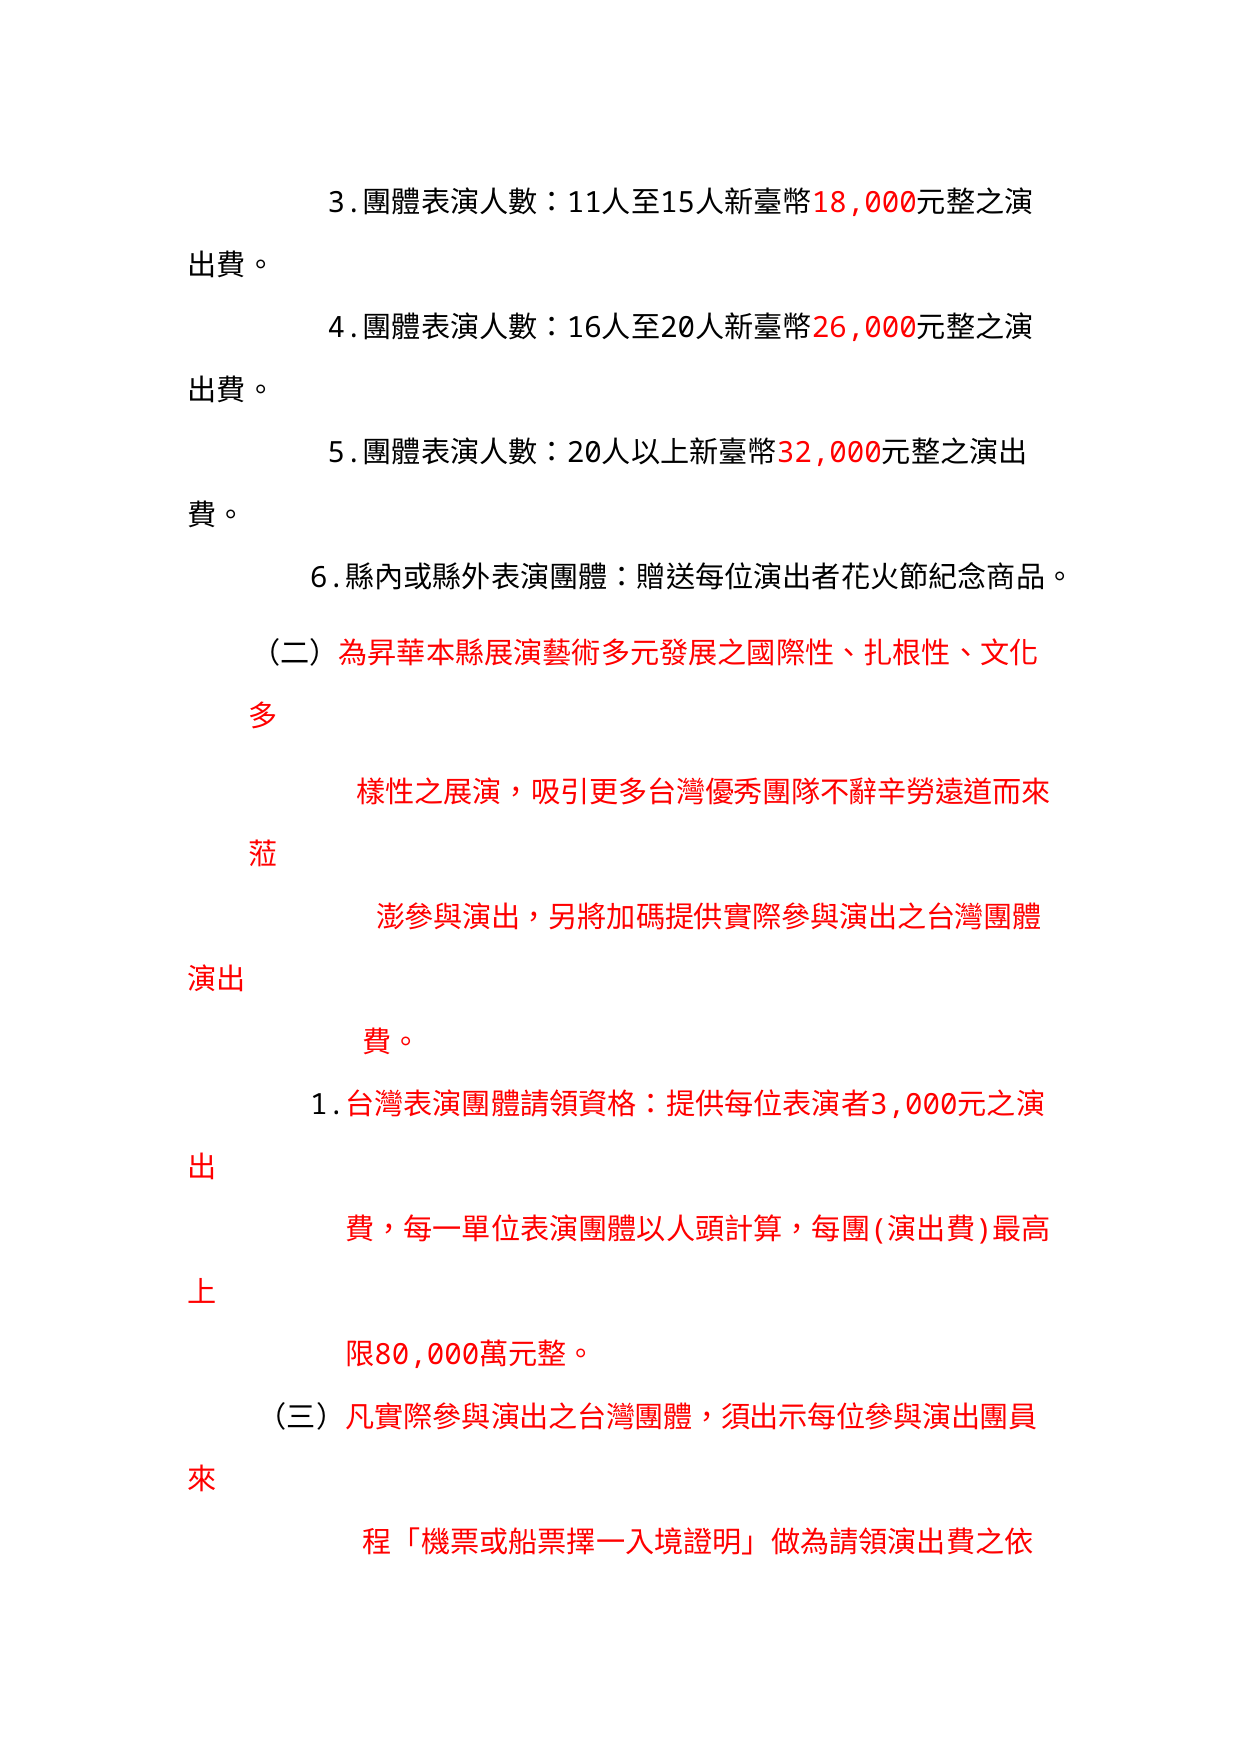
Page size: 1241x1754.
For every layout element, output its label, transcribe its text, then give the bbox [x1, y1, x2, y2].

text 樣性之展演，吸引更多台灣優秀團隊不辭辛勞遠道而來蒞 [233, 748, 1053, 873]
text 6.縣內或縣外表演團體：贈送每位演出者花火節紀念商品。 [187, 533, 1053, 596]
text 費。 [187, 998, 1053, 1060]
text 5.團體表演人數：20人以上新臺幣32,000元整之演出費。 [187, 408, 1053, 533]
text 費，每一單位表演團體以人頭計算，每團(演出費)最高上 [187, 1185, 1053, 1310]
text 3.團體表演人數：11人至15人新臺幣18,000元整之演出費。 [187, 158, 1053, 283]
text 限80,000萬元整。 [187, 1310, 1053, 1373]
text 4.團體表演人數：16人至20人新臺幣26,000元整之演出費。 [187, 283, 1053, 408]
text 1.台灣表演團體請領資格：提供每位表演者3,000元之演出 [187, 1060, 1053, 1185]
text 程「機票或船票擇一入境證明」做為請領演出費之依 [187, 1498, 1053, 1560]
text 澎參與演出，另將加碼提供實際參與演出之台灣團體演出 [187, 873, 1053, 998]
text （二）為昇華本縣展演藝術多元發展之國際性、扎根性、文化多 [233, 609, 1053, 734]
text （三）凡實際參與演出之台灣團體，須出示每位參與演出團員來 [187, 1373, 1053, 1498]
